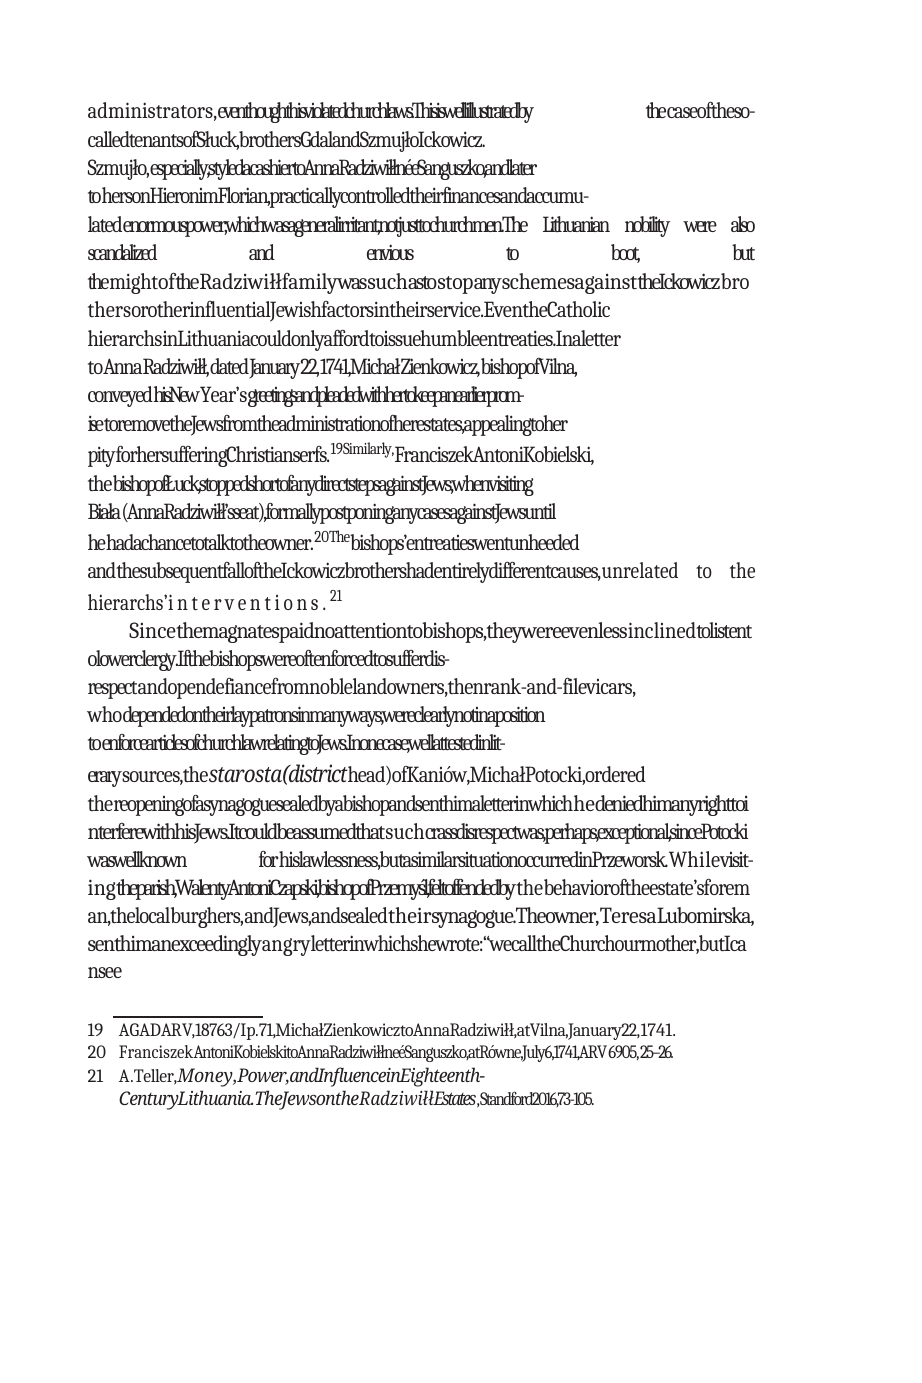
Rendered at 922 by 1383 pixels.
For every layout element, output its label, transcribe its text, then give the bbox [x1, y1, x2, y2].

list FranciszekAntoniKobielskitoAnnaRadziwiłłneéSanguszko,atRówne,July6,1741,ARV 6905,25–26. [87, 1042, 755, 1063]
text Sincethemagnatespaidnoattentiontobishops,theywereevenlessinclinedtolistentolowerclergy.Ifthebishopswereoftenforcedtosufferdis- respectandopendefiancefromnoblelandowners,thenrank-and-filevicars, whodependedontheirlaypatronsinmanyways,wereclearlynotinaposition toenforcearticlesofchurchlawrelatingtoJews.Inonecase,wellattestedinlit- erarysources,thestarosta(districthead)ofKaniów,MichałPotocki,ordered thereopeningofasynagoguesealedbyabishopandsenthimaletterinwhichhedeniedhimanyrighttointerferewithhisJews.Itcouldbeassumedthatsuchcrassdisrespectwas,perhaps,exceptional,sincePotockiwaswellknown forhislawlessness,butasimilarsituationoccurredinPrzeworsk.Whilevisit-ingtheparish,WalentyAntoniCzapski,bishopofPrzemyśl,feltoffendedbythebehavioroftheestate’sforeman,thelocalburghers,andJews,andsealedtheirsynagogue.Theowner,TeresaLubomirska,senthimanexceedinglyangryletterinwhichshewrote:“wecalltheChurchourmother,butIcansee [87, 618, 756, 985]
list AGADARV,18763/Ip.71,MichałZienkowicztoAnnaRadziwiłł,atVilna,January22,1741. [87, 1013, 756, 1041]
list A.Teller,Money,Power,andInfluenceinEighteenth-CenturyLithuania.TheJewsontheRadziwiłłEstates,Standford2016,73-105. [87, 1064, 755, 1111]
text administrators,eventhoughthisviolatedchurchlaws.Thisiswellillustratedby thecaseoftheso-calledtenantsofSłuck,brothersGdalandSzmujłoIckowicz. Szmujło,especially,styledacashiertoAnnaRadziwiłłnéeSanguszko,andlater tohersonHieronimFlorian,practicallycontrolledtheirfinancesandaccumu- latedenormouspower,whichwasageneralirritant,notjusttochurchmen.The Lithuanian nobility were also scandalized and envious to boot, but themightoftheRadziwiłłfamilywassuchastostopanyschemesagainsttheIckowiczbrothersorotherinfluentialJewishfactorsintheirservice.EventheCatholic hierarchsinLithuaniacouldonlyaffordtoissuehumbleentreaties.Inaletter toAnnaRadziwiłł,datedJanuary22,1741,MichałZienkowicz,bishopofVilna, conveyedhisNewYear’sgreetingsandpleadedwithhertokeepanearlierprom- isetoremovetheJewsfromtheadministrationofherestates,appealingtoher pityforhersufferingChristianserfs.19Similarly,FranciszekAntoniKobielski, thebishopofŁuck,stoppedshortofanydirectstepsagainstJews,whenvisiting Biała(AnnaRadziwiłł’sseat),formallypostponinganycasesagainstJewsuntil hehadachancetotalktotheowner.20Thebishops’entreatieswentunheeded andthesubsequentfalloftheIckowiczbrothershadentirelydifferentcauses,unrelated to the hierarchs’interventions.21 [87, 98, 756, 616]
